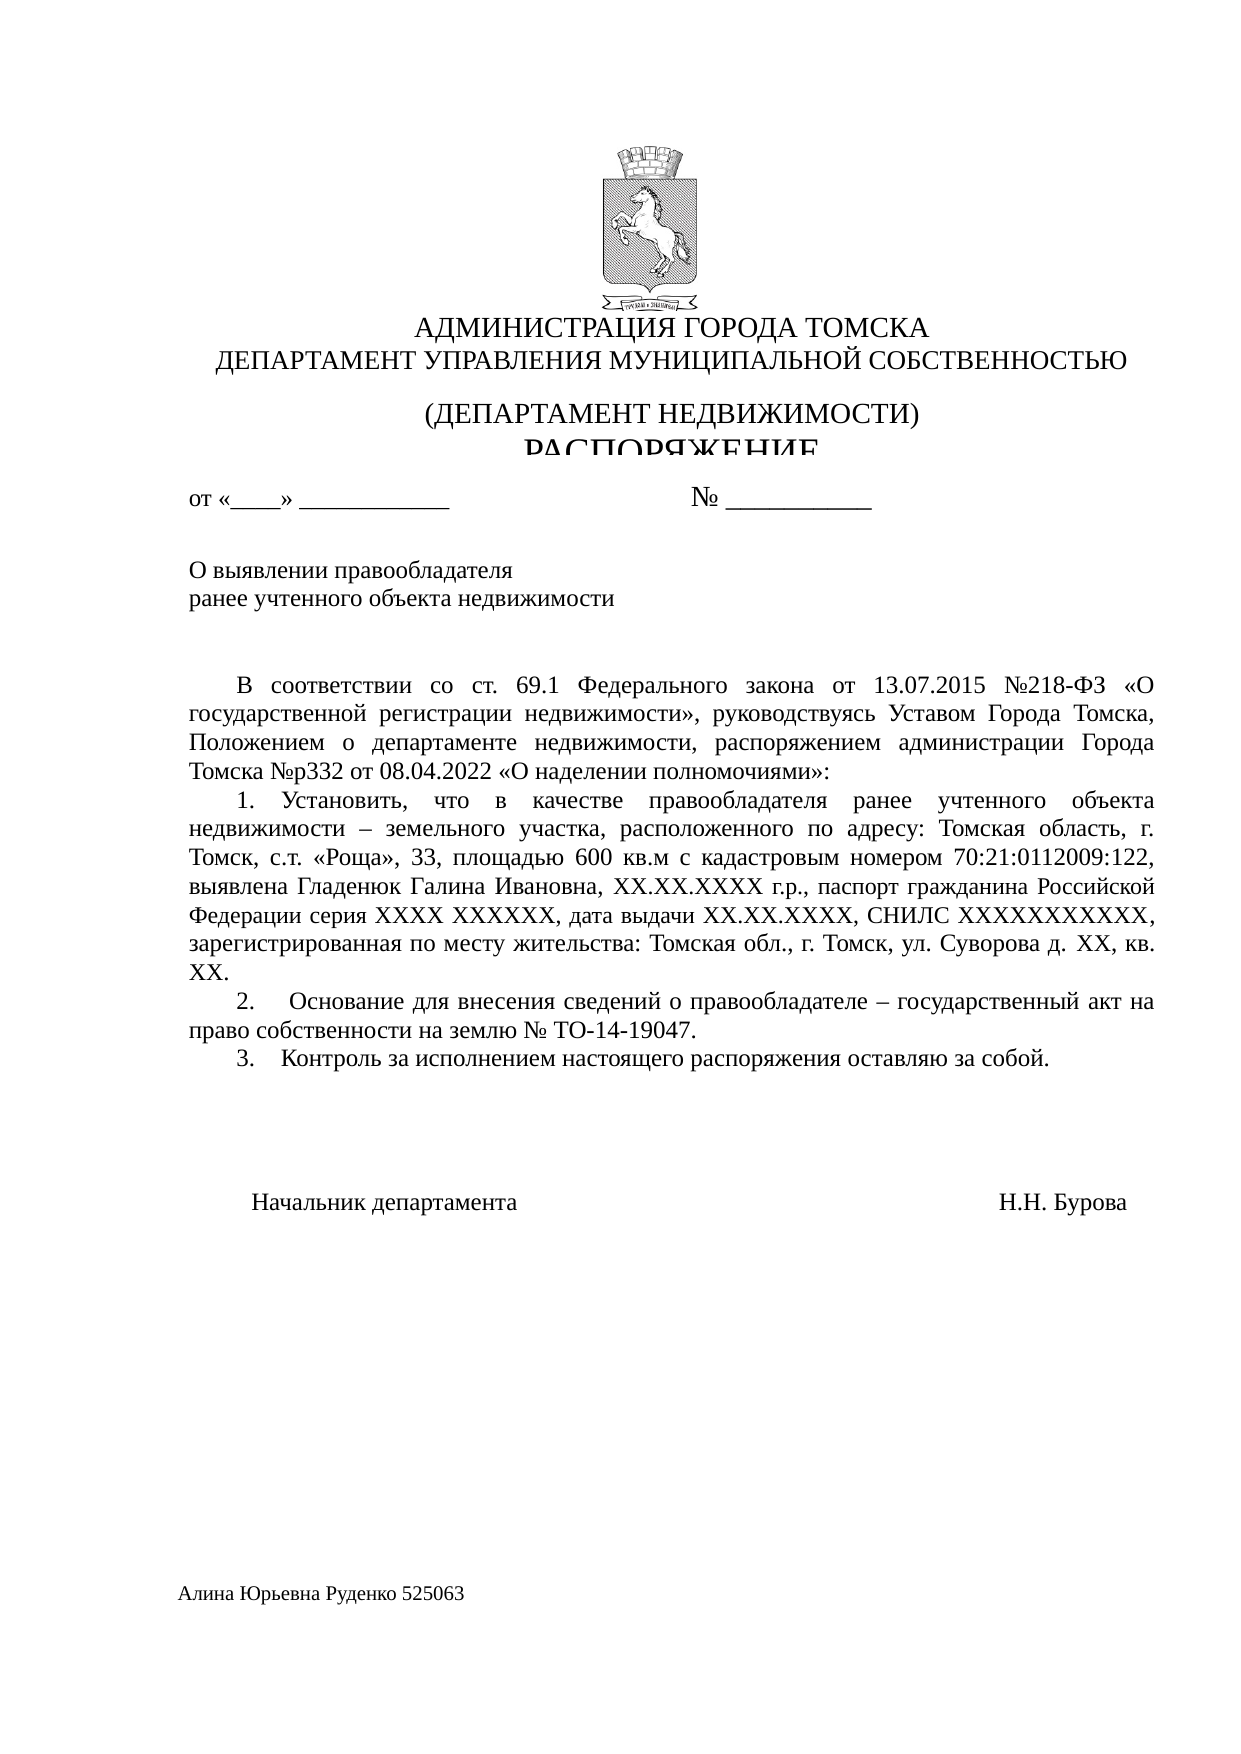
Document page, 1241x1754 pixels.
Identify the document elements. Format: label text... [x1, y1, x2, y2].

text Начальник департамента Н.Н. Бурова [177, 1187, 1152, 1216]
table_cell АДМИНИСТРАЦИЯ ГОРОДА ТОМСКА ДЕПАРТАМЕНТ УПРАВЛЕНИЯ МУНИЦИПАЛЬНОЙ СОБСТВЕННОСТЬЮ (ДЕПАРТАМЕНТ НЕДВИЖИМОСТИ) РАСПОРЯЖЕНИЕ [177, 310, 1167, 454]
table_cell О выявлении правообладателя ранее учтенного объекта недвижимости [177, 513, 679, 641]
table_cell от «____» ____________ [177, 455, 679, 512]
table_cell [679, 513, 1167, 641]
table_cell В соответствии со ст. 69.1 Федерального закона от 13.07.2015 №218-ФЗ «О государственной регистрации недвижимости», руководствуясь Уставом Города Томска, Положением о департаменте недвижимости, распоряжением администрации Города Томска №р332 от 08.04.2022 «О наделении полномочиями»: Установить, что в качестве правообладателя ранее учтенного объекта недвижимости – земельного участка, расположенного по адресу: Томская область, г. Томск, с.т. «Роща», 33, площадью 600 кв.м с кадастровым номером 70:21:0112009:122, выявлена Гладенюк Галина Ивановна, ХХ.ХХ.ХХХХ г.р., паспорт гражданина Российской Федерации серия ХХХХ ХХХХХХ, дата выдачи ХХ.ХХ.ХХХХ, СНИЛС ХХХХХХХХХХХ, зарегистрированная по месту жительства: Томская обл., г. Томск, ул. Суворова д. ХХ, кв. ХХ. Основание для внесения сведений о правообладателе – государственный акт на право собственности на землю № ТО-14-19047. Контроль за исполнением настоящего распоряжения оставляю за собой. [177, 641, 1167, 1187]
table_cell № __________ [679, 455, 1167, 512]
table_header [177, 118, 1167, 310]
text Алина Юрьевна Руденко 525063 [177, 1581, 1152, 1605]
